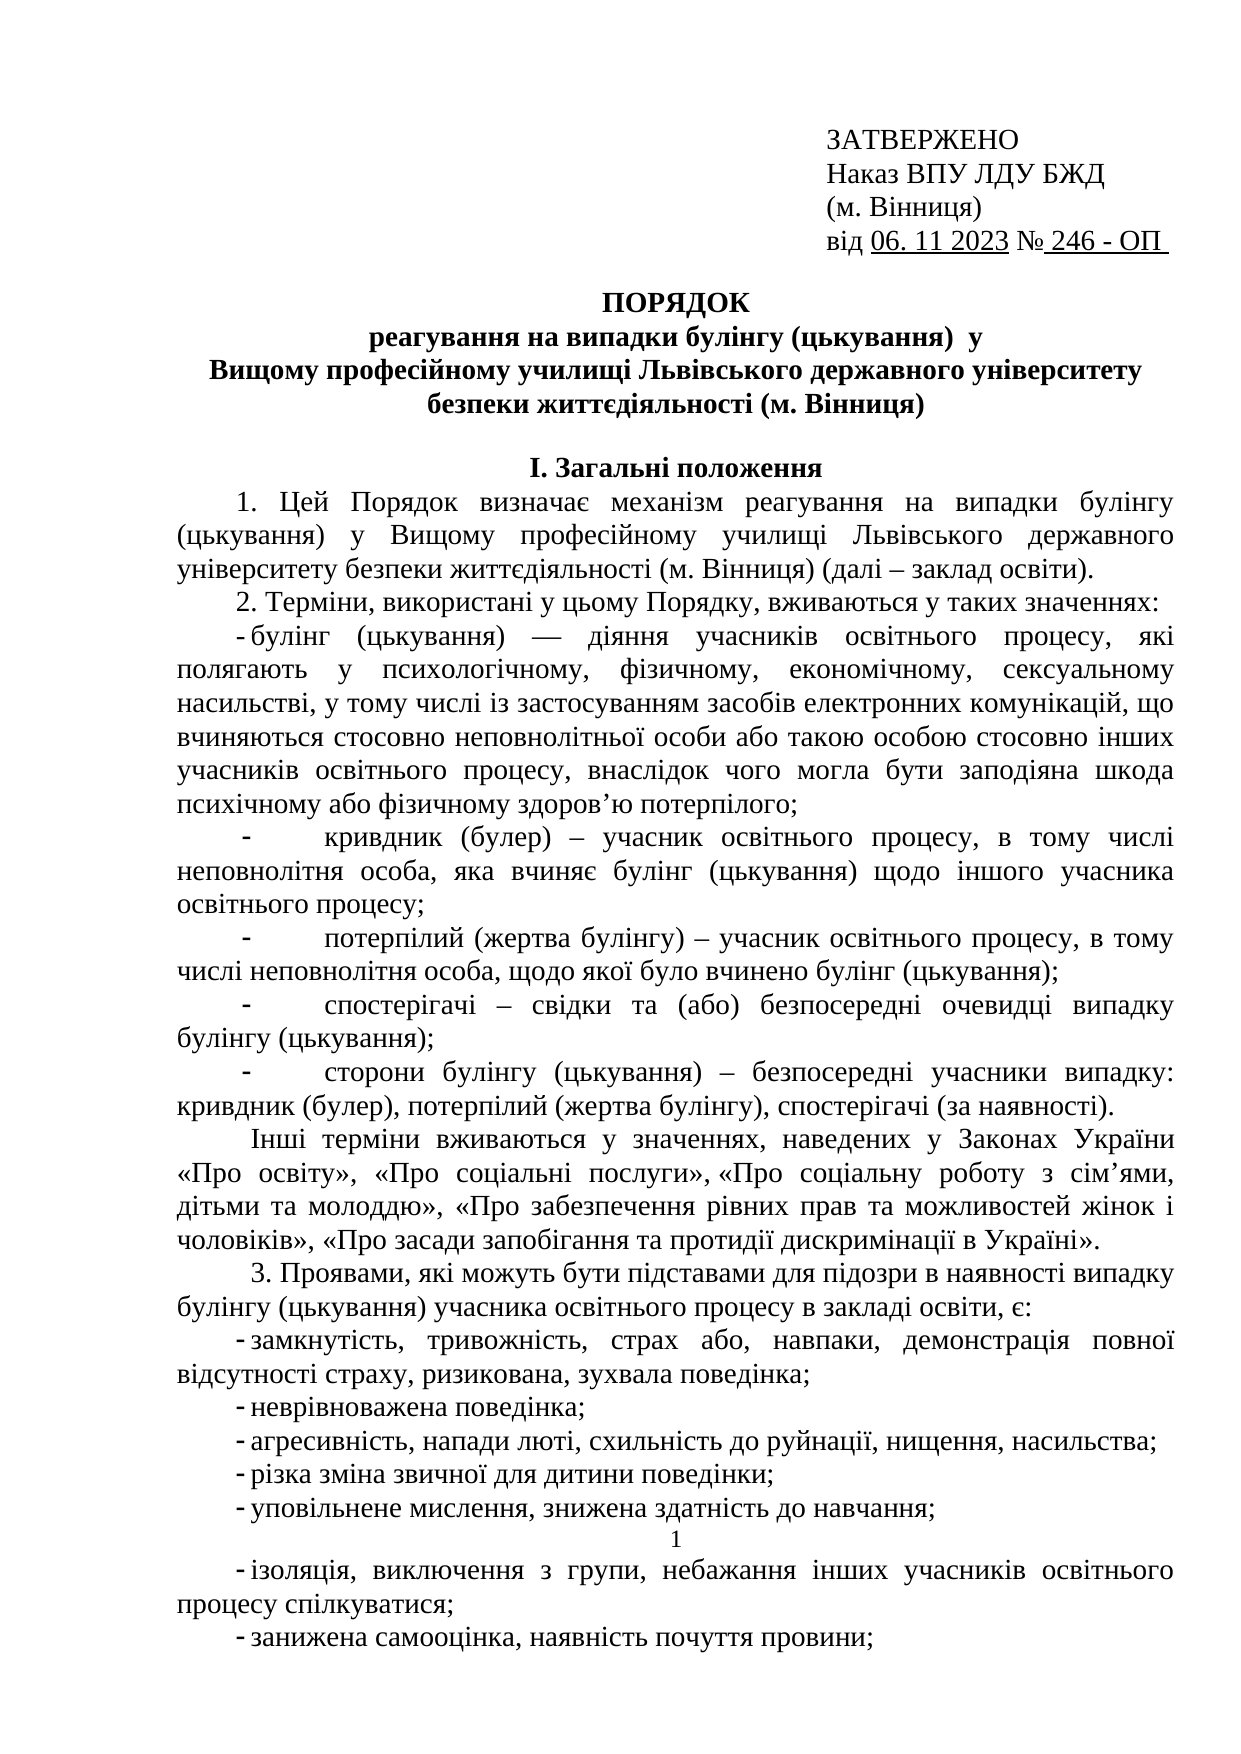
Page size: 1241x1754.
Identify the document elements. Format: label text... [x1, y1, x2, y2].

list неврівноважена поведінка; [177, 1389, 1175, 1423]
subtitle Вищому професійному училищі Львівського державного університету безпеки життєдіяльності (м. Вінниця) [177, 352, 1175, 419]
text 1. Цей Порядок визначає механізм реагування на випадки булінгу (цькування) у Вищому професійному училищі Львівського державного університету безпеки життєдіяльності (м. Вінниця) (далі – заклад освіти). [177, 484, 1175, 584]
list різка зміна звичної для дитини поведінки; [177, 1457, 1175, 1490]
list сторони булінгу (цькування) – безпосередні учасники випадку: кривдник (булер), потерпілий (жертва булінгу), спостерігачі (за наявності). [177, 1054, 1175, 1121]
text (м. Вінниця) [826, 189, 1175, 223]
list 1 [177, 1524, 1175, 1552]
text Наказ ВПУ ЛДУ БЖД [826, 156, 1175, 189]
list кривдник (булер) – учасник освітнього процесу, в тому числі неповнолітня особа, яка вчиняє булінг (цькування) щодо іншого учасника освітнього процесу; [177, 819, 1175, 920]
text від 06. 11 2023 № 246 - ОП [826, 223, 1175, 256]
list ізоляція, виключення з групи, небажання інших учасників освітнього процесу спілкуватися; [177, 1552, 1175, 1619]
subtitle ПОРЯДОК реагування на випадки булінгу (цькування) у [177, 285, 1175, 352]
subtitle I. Загальні положення [177, 450, 1175, 484]
list уповільнене мислення, знижена здатність до навчання; [177, 1490, 1175, 1524]
text 3. Проявами, які можуть бути підставами для підозри в наявності випадку булінгу (цькування) учасника освітнього процесу в закладі освіти, є: [177, 1255, 1175, 1322]
text ЗАТВЕРЖЕНО [826, 122, 1175, 156]
text Інші терміни вживаються у значеннях, наведених у Законах України «Про освіту», «Про соціальні послуги», «Про соціальну роботу з сім’ями, дітьми та молоддю», «Про забезпечення рівних прав та можливостей жінок і чоловіків», «Про засади запобігання та протидії дискримінації в Україні». [177, 1121, 1175, 1255]
list спостерігачі – свідки та (або) безпосередні очевидці випадку булінгу (цькування); [177, 987, 1175, 1054]
list занижена самооцінка, наявність почуття провини; [177, 1619, 1175, 1653]
list замкнутість, тривожність, страх або, навпаки, демонстрація повної відсутності страху, ризикована, зухвала поведінка; [177, 1322, 1175, 1389]
list агресивність, напади люті, схильність до руйнації, нищення, насильства; [177, 1423, 1175, 1457]
text - булінг (цькування) — діяння учасників освітнього процесу, які полягають у психологічному, фізичному, економічному, сексуальному насильстві, у тому числі із застосуванням засобів електронних комунікацій, що вчиняються стосовно неповнолітньої особи або такою особою стосовно інших учасників освітнього процесу, внаслідок чого могла бути заподіяна шкода психічному або фізичному здоров’ю потерпілого; [177, 618, 1175, 819]
list потерпілий (жертва булінгу) – учасник освітнього процесу, в тому числі неповнолітня особа, щодо якої було вчинено булінг (цькування); [177, 920, 1175, 987]
text 2. Терміни, використані у цьому Порядку, вживаються у таких значеннях: [177, 584, 1175, 618]
